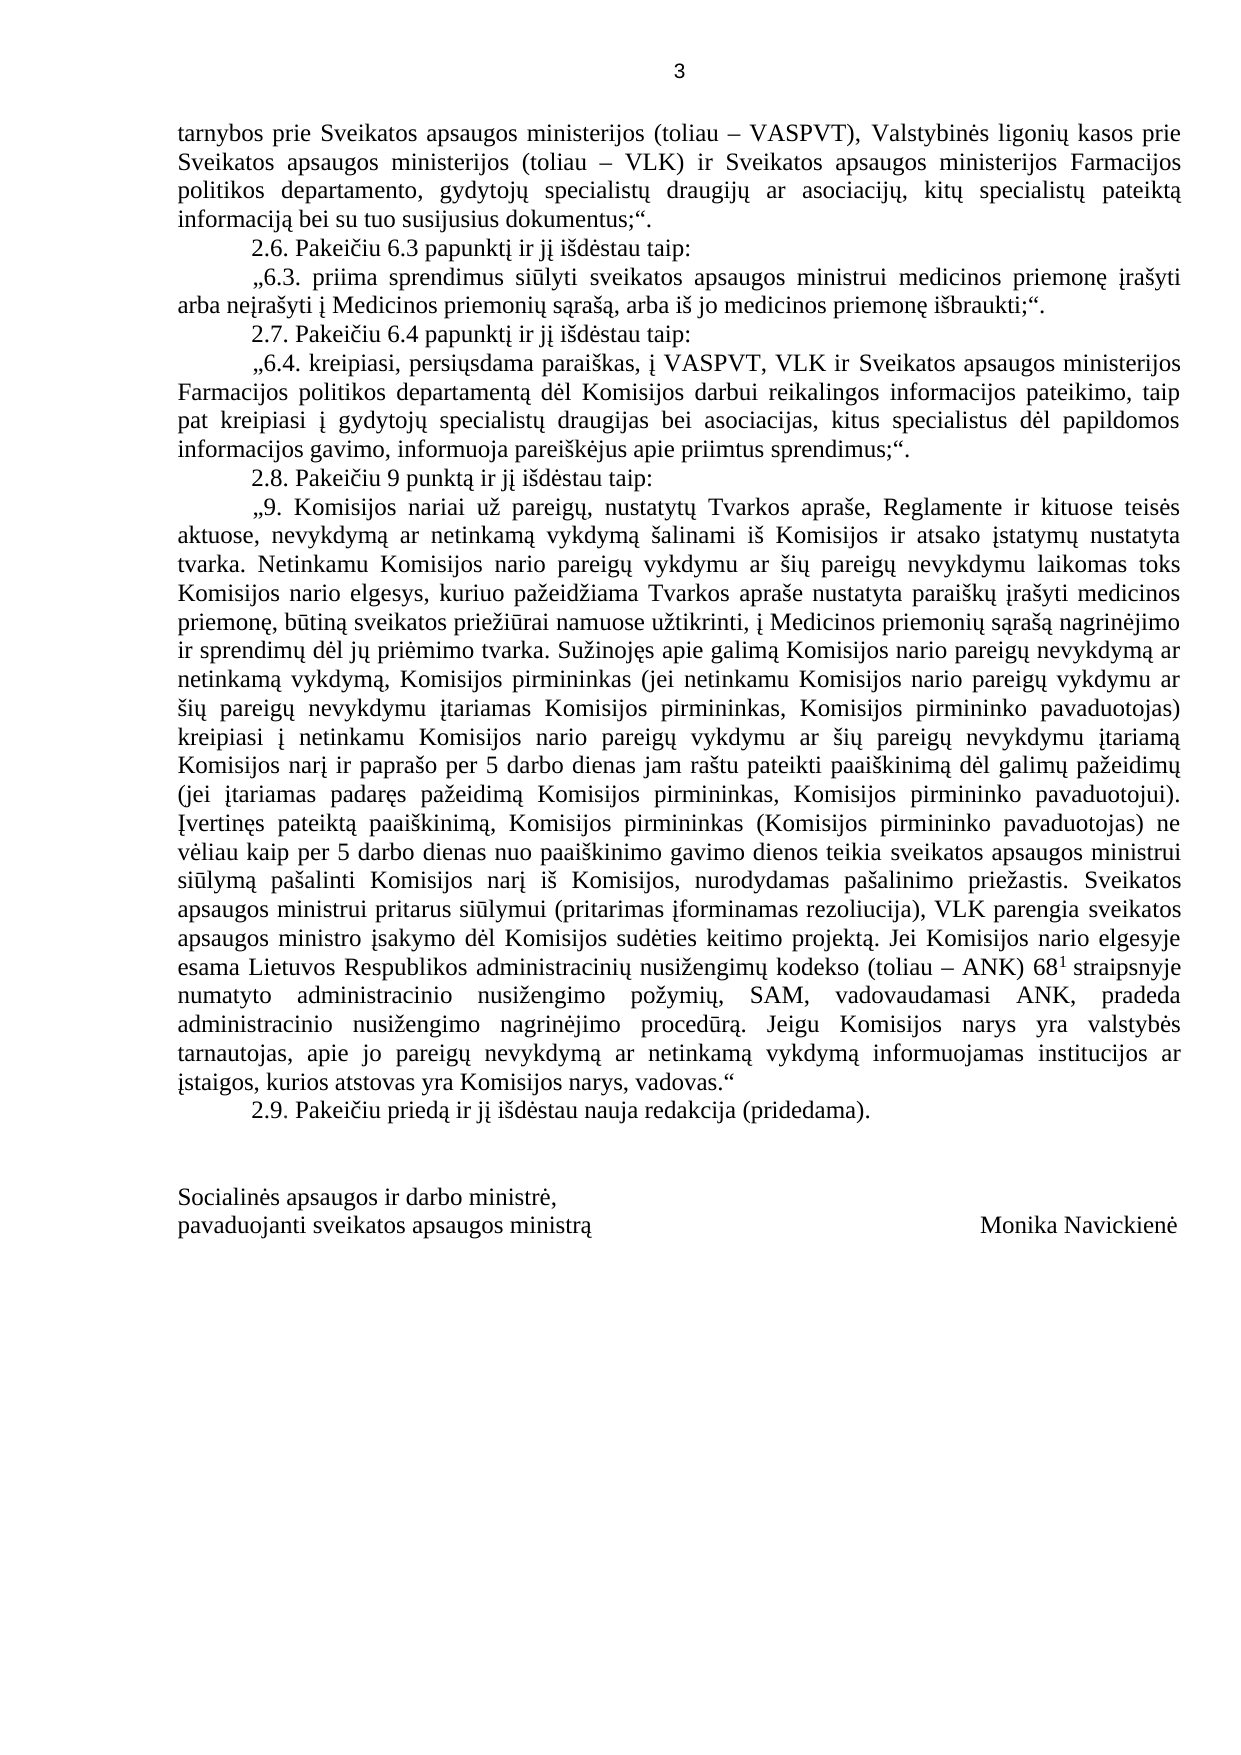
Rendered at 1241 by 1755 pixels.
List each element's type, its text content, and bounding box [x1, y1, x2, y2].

text 2.8. Pakeičiu 9 punktą ir jį išdėstau taip: [177, 463, 1181, 492]
text pavaduojanti sveikatos apsaugos ministrą Monika Navickienė [177, 1211, 1181, 1239]
text „6.3. priima sprendimus siūlyti sveikatos apsaugos ministrui medicinos priemonę įrašyti arba neįrašyti į Medicinos priemonių sąrašą, arba iš jo medicinos priemonę išbraukti;“. [177, 262, 1181, 319]
text „9. Komisijos nariai už pareigų, nustatytų Tvarkos apraše, Reglamente ir kituose teisės aktuose, nevykdymą ar netinkamą vykdymą šalinami iš Komisijos ir atsako įstatymų nustatyta tvarka. Netinkamu Komisijos nario pareigų vykdymu ar šių pareigų nevykdymu laikomas toks Komisijos nario elgesys, kuriuo pažeidžiama Tvarkos apraše nustatyta paraiškų įrašyti medicinos priemonę, būtiną sveikatos priežiūrai namuose užtikrinti, į Medicinos priemonių sąrašą nagrinėjimo ir sprendimų dėl jų priėmimo tvarka. Sužinojęs apie galimą Komisijos nario pareigų nevykdymą ar netinkamą vykdymą, Komisijos pirmininkas (jei netinkamu Komisijos nario pareigų vykdymu ar šių pareigų nevykdymu įtariamas Komisijos pirmininkas, Komisijos pirmininko pavaduotojas) kreipiasi į netinkamu Komisijos nario pareigų vykdymu ar šių pareigų nevykdymu įtariamą Komisijos narį ir paprašo per 5 darbo dienas jam raštu pateikti paaiškinimą dėl galimų pažeidimų (jei įtariamas padaręs pažeidimą Komisijos pirmininkas, Komisijos pirmininko pavaduotojui). Įvertinęs pateiktą paaiškinimą, Komisijos pirmininkas (Komisijos pirmininko pavaduotojas) ne vėliau kaip per 5 darbo dienas nuo paaiškinimo gavimo dienos teikia sveikatos apsaugos ministrui siūlymą pašalinti Komisijos narį iš Komisijos, nurodydamas pašalinimo priežastis. Sveikatos apsaugos ministrui pritarus siūlymui (pritarimas įforminamas rezoliucija), VLK parengia sveikatos apsaugos ministro įsakymo dėl Komisijos sudėties keitimo projektą. Jei Komisijos nario elgesyje esama Lietuvos Respublikos administracinių nusižengimų kodekso (toliau – ANK) 681 straipsnyje numatyto administracinio nusižengimo požymių, SAM, vadovaudamasi ANK, pradeda administracinio nusižengimo nagrinėjimo procedūrą. Jeigu Komisijos narys yra valstybės tarnautojas, apie jo pareigų nevykdymą ar netinkamą vykdymą informuojamas institucijos ar įstaigos, kurios atstovas yra Komisijos narys, vadovas.“ [177, 492, 1181, 1096]
text 2.6. Pakeičiu 6.3 papunktį ir jį išdėstau taip: [177, 233, 1181, 262]
text „6.4. kreipiasi, persiųsdama paraiškas, į VASPVT, VLK ir Sveikatos apsaugos ministerijos Farmacijos politikos departamentą dėl Komisijos darbui reikalingos informacijos pateikimo, taip pat kreipiasi į gydytojų specialistų draugijas bei asociacijas, kitus specialistus dėl papildomos informacijos gavimo, informuoja pareiškėjus apie priimtus sprendimus;“. [177, 348, 1181, 463]
text 2.9. Pakeičiu priedą ir jį išdėstau nauja redakcija (pridedama). [177, 1096, 1181, 1124]
text 2.7. Pakeičiu 6.4 papunktį ir jį išdėstau taip: [177, 319, 1181, 348]
text Socialinės apsaugos ir darbo ministrė, [177, 1182, 1181, 1211]
text tarnybos prie Sveikatos apsaugos ministerijos (toliau – VASPVT), Valstybinės ligonių kasos prie Sveikatos apsaugos ministerijos (toliau – VLK) ir Sveikatos apsaugos ministerijos Farmacijos politikos departamento, gydytojų specialistų draugijų ar asociacijų, kitų specialistų pateiktą informaciją bei su tuo susijusius dokumentus;“. [177, 118, 1181, 233]
